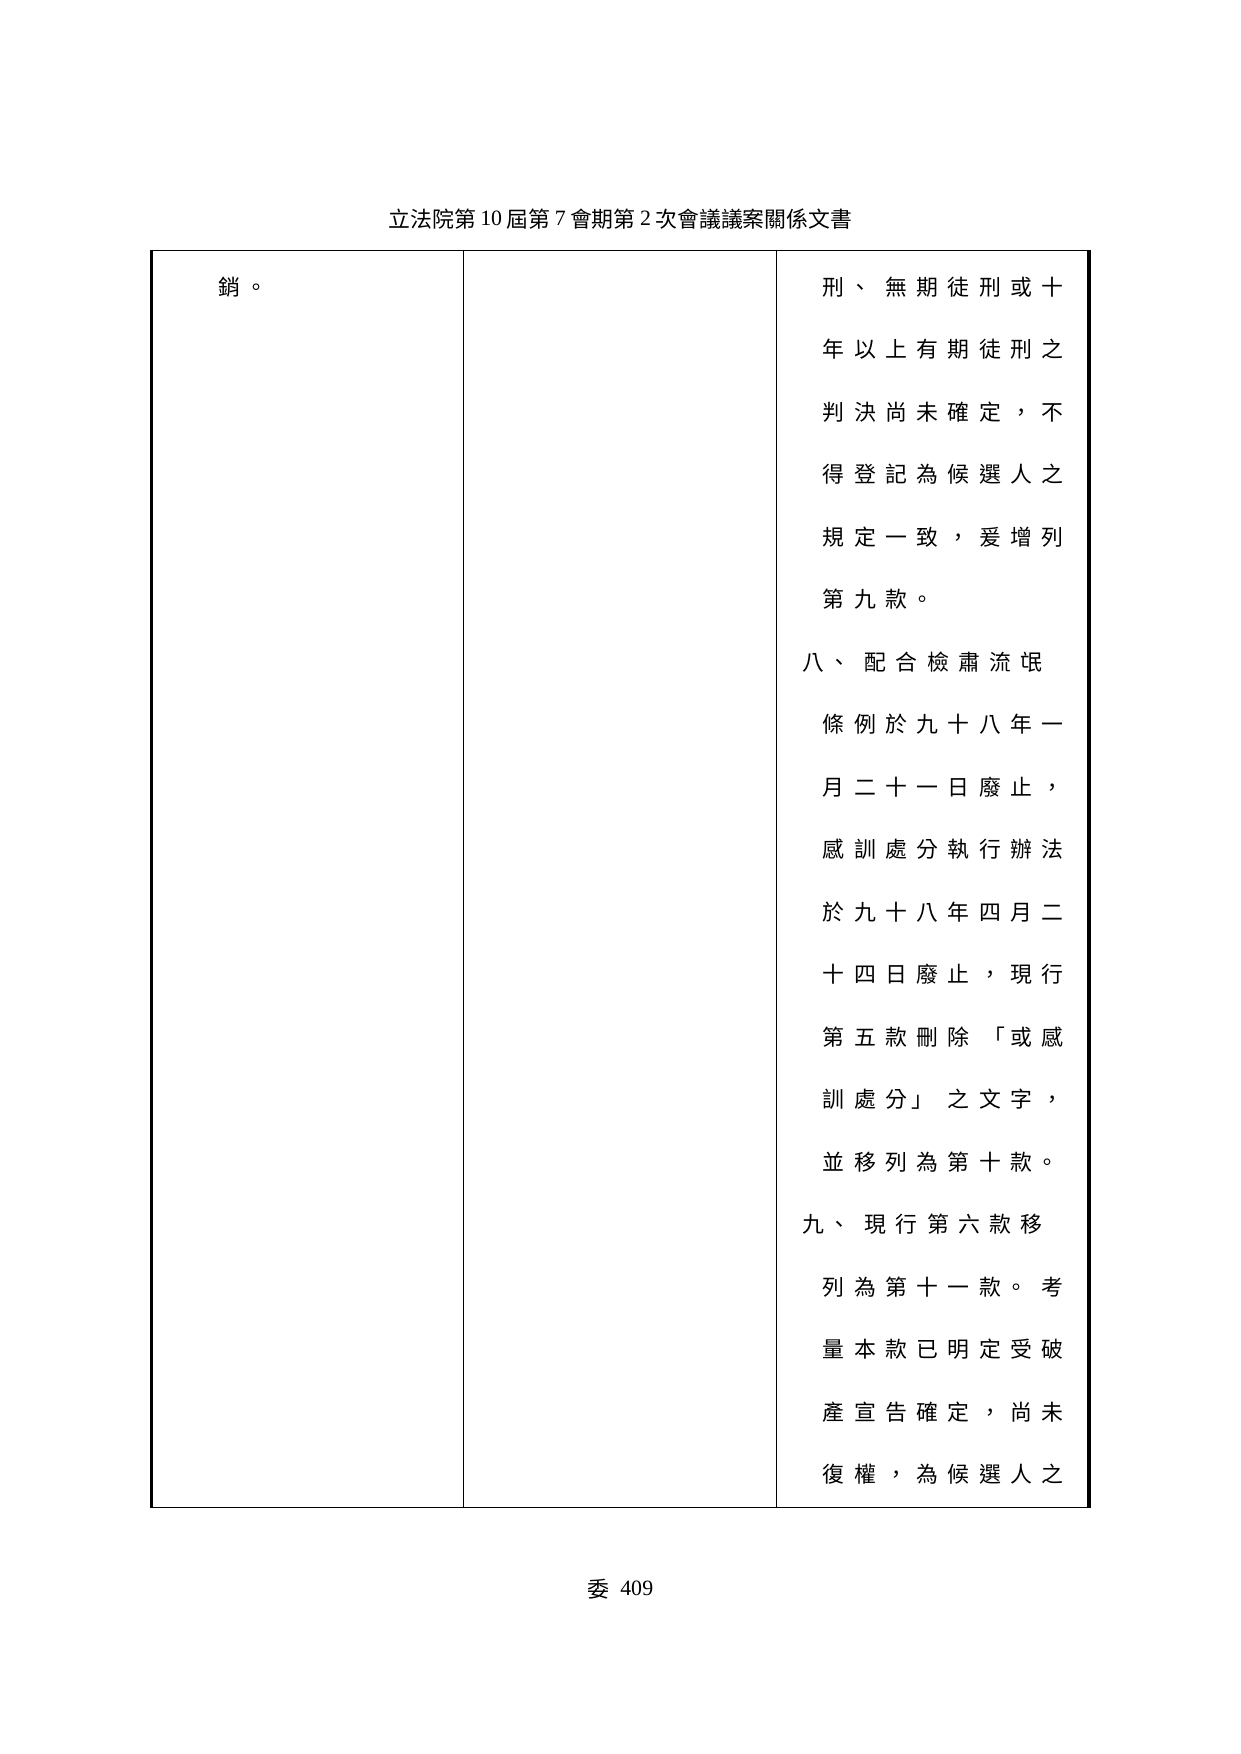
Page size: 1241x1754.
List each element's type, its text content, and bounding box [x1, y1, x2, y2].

table_cell 銷。 [153, 251, 463, 1507]
table_cell 刑、無期徒刑或十年以上有期徒刑之判決尚未確定，不得登記為候選人之規定一致，爰增列第九款。 八、配合檢肅流氓條例於九十八年一月二十一日廢止，感訓處分執行辦法於九十八年四月二十四日廢止，現行第五款刪除「或感訓處分」之文字，並移列為第十款。 九、現行第六款移列為第十一款。考量本款已明定受破產宣告確定，尚未復權，為候選人之 [777, 251, 1087, 1507]
table_cell [464, 251, 776, 1507]
